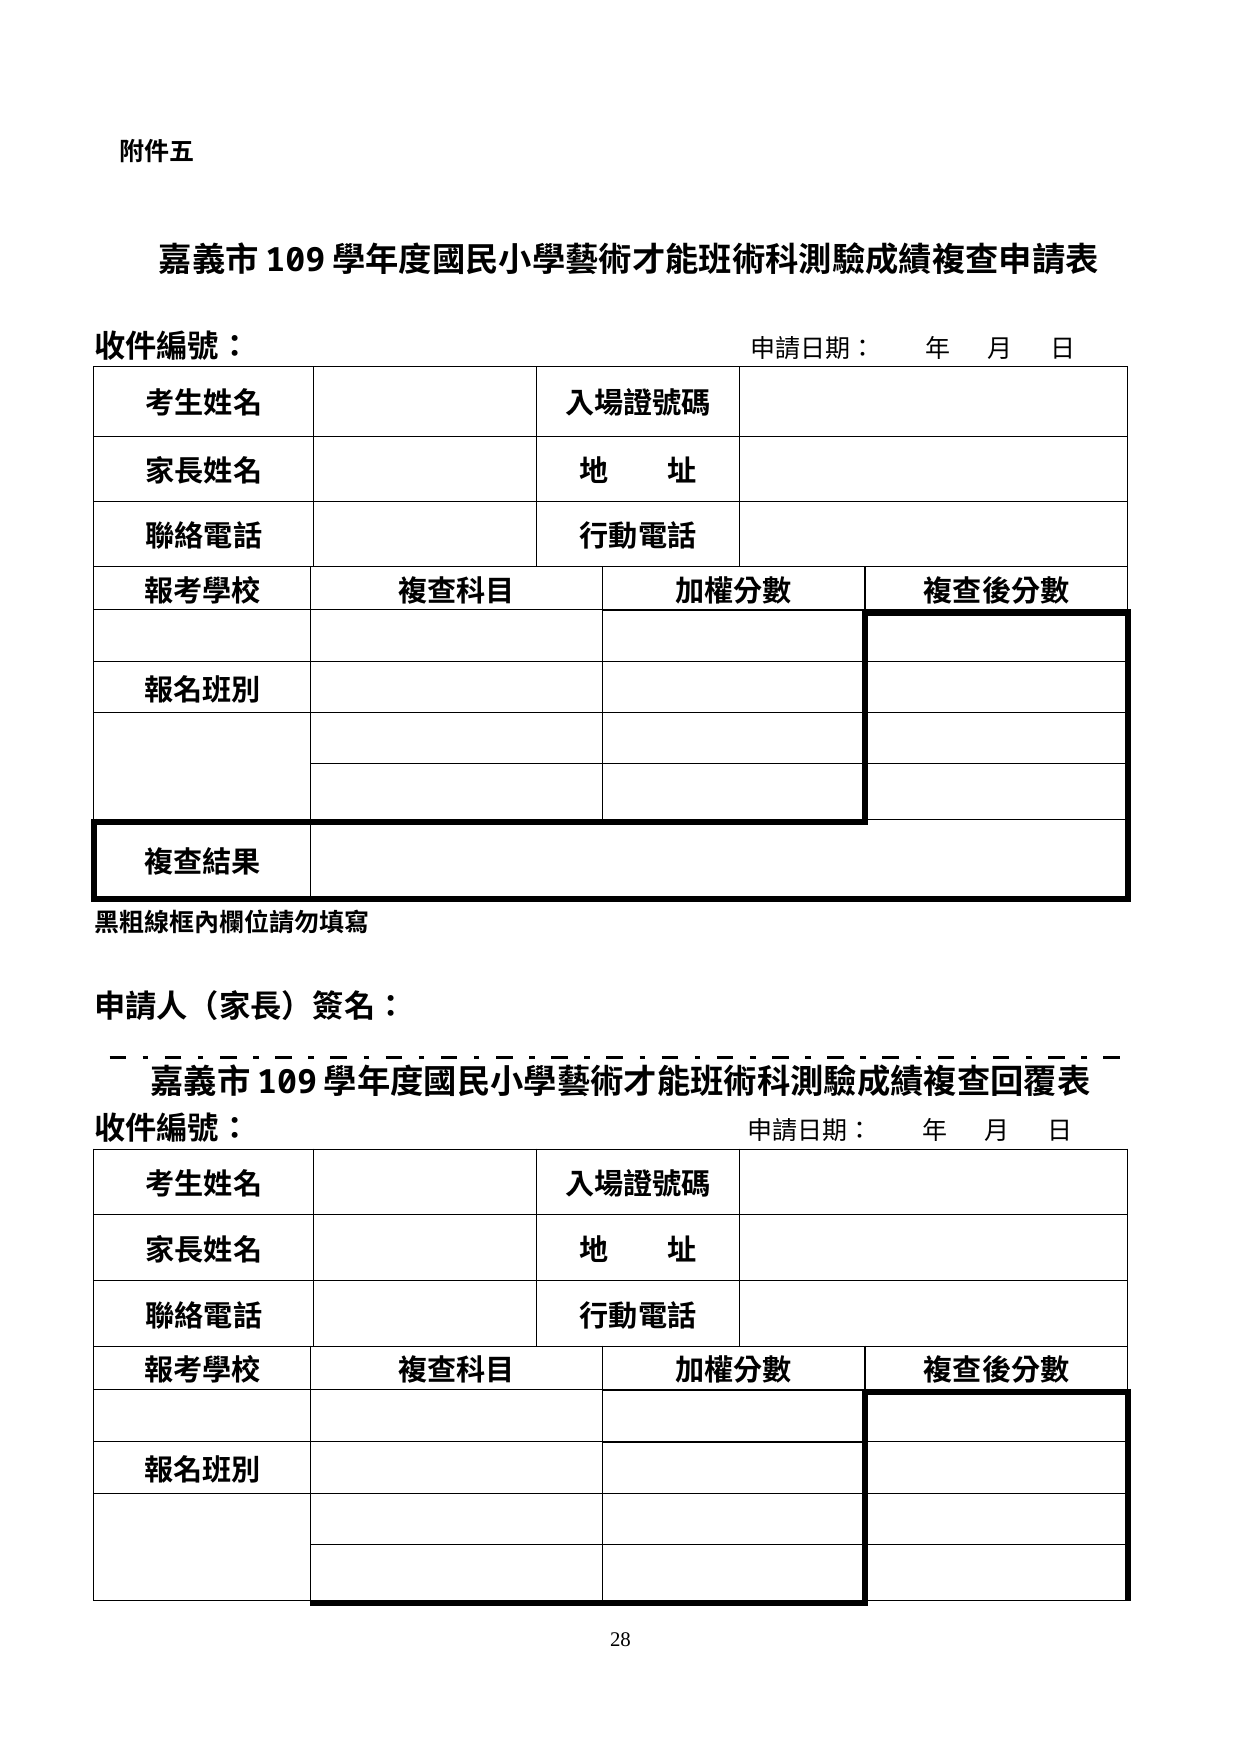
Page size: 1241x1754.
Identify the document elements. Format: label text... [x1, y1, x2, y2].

table_cell 複查結果 [97, 825, 310, 896]
table_cell 家長姓名 [94, 437, 313, 501]
table_cell [314, 437, 536, 501]
table_cell [311, 610, 602, 661]
text 附件五 [94, 108, 1146, 170]
table_header 入場證號碼 [537, 1150, 739, 1214]
table_cell [314, 502, 536, 566]
table_cell [311, 1494, 602, 1544]
table_header [740, 1150, 1127, 1214]
table_cell [868, 616, 1125, 661]
text 申請人（家長）簽名： [94, 981, 1146, 1026]
table_cell [311, 764, 602, 818]
table_cell [94, 1494, 310, 1600]
text 收件編號： 申請日期： 年 月 日 [94, 1103, 1146, 1148]
table_cell [868, 1545, 1125, 1600]
table_cell [740, 502, 1127, 566]
table_cell 報考學校 [94, 1347, 310, 1389]
table_cell [603, 713, 862, 763]
table_cell [868, 1395, 1125, 1441]
table_header 考生姓名 [94, 1150, 313, 1214]
table_cell [603, 764, 862, 818]
text 黑粗線框內欄位請勿填寫 [94, 902, 1146, 938]
table_cell 報考學校 [94, 567, 310, 609]
table_cell [868, 1442, 1125, 1493]
table_cell 報名班別 [94, 662, 310, 712]
table_cell [868, 1494, 1125, 1544]
table_header [314, 367, 536, 436]
table_cell [603, 1545, 862, 1600]
table_cell [311, 662, 602, 712]
table_cell [314, 1281, 536, 1346]
table_cell [311, 1390, 602, 1441]
table_cell [868, 713, 1125, 763]
table_cell [314, 1215, 536, 1280]
table_cell [311, 1545, 602, 1600]
table_cell [868, 764, 1125, 818]
table_cell 加權分數 [603, 1347, 864, 1389]
text 嘉義市109學年度國民小學藝術才能班術科測驗成績複查回覆表 [94, 1055, 1146, 1103]
table_cell [311, 713, 602, 763]
table_cell 行動電話 [537, 1281, 739, 1346]
table_cell 地 址 [537, 1215, 739, 1280]
text 收件編號： 申請日期： 年 月 日 [94, 321, 1146, 366]
table_cell [740, 437, 1127, 501]
table_cell 聯絡電話 [94, 1281, 313, 1346]
table_cell 加權分數 [603, 567, 864, 609]
table_cell [94, 610, 310, 661]
table_cell [603, 662, 862, 712]
table_cell [603, 1391, 862, 1441]
table_cell [740, 1281, 1127, 1346]
table_cell [603, 611, 862, 661]
table_cell 複查科目 [311, 567, 602, 609]
table_cell [311, 1442, 602, 1493]
table_cell 家長姓名 [94, 1215, 313, 1280]
table_cell 報名班別 [94, 1442, 310, 1493]
table_cell [94, 1390, 310, 1441]
table_cell [868, 662, 1125, 712]
table_cell 複查科目 [311, 1347, 602, 1389]
table_cell [311, 820, 1125, 896]
table_cell [603, 1443, 862, 1493]
table_cell [94, 713, 310, 818]
table_header [740, 367, 1127, 436]
table_cell 複查後分數 [866, 567, 1127, 609]
table_header 考生姓名 [94, 367, 313, 436]
table_header [314, 1150, 536, 1214]
table_cell [740, 1215, 1127, 1280]
text 嘉義市109學年度國民小學藝術才能班術科測驗成績複查申請表 [94, 233, 1146, 281]
table_header 入場證號碼 [537, 367, 739, 436]
table_cell 複查後分數 [866, 1347, 1127, 1389]
table_cell 聯絡電話 [94, 502, 313, 566]
table_cell 地 址 [537, 437, 739, 501]
table_cell 行動電話 [537, 502, 739, 566]
table_cell [603, 1494, 862, 1544]
